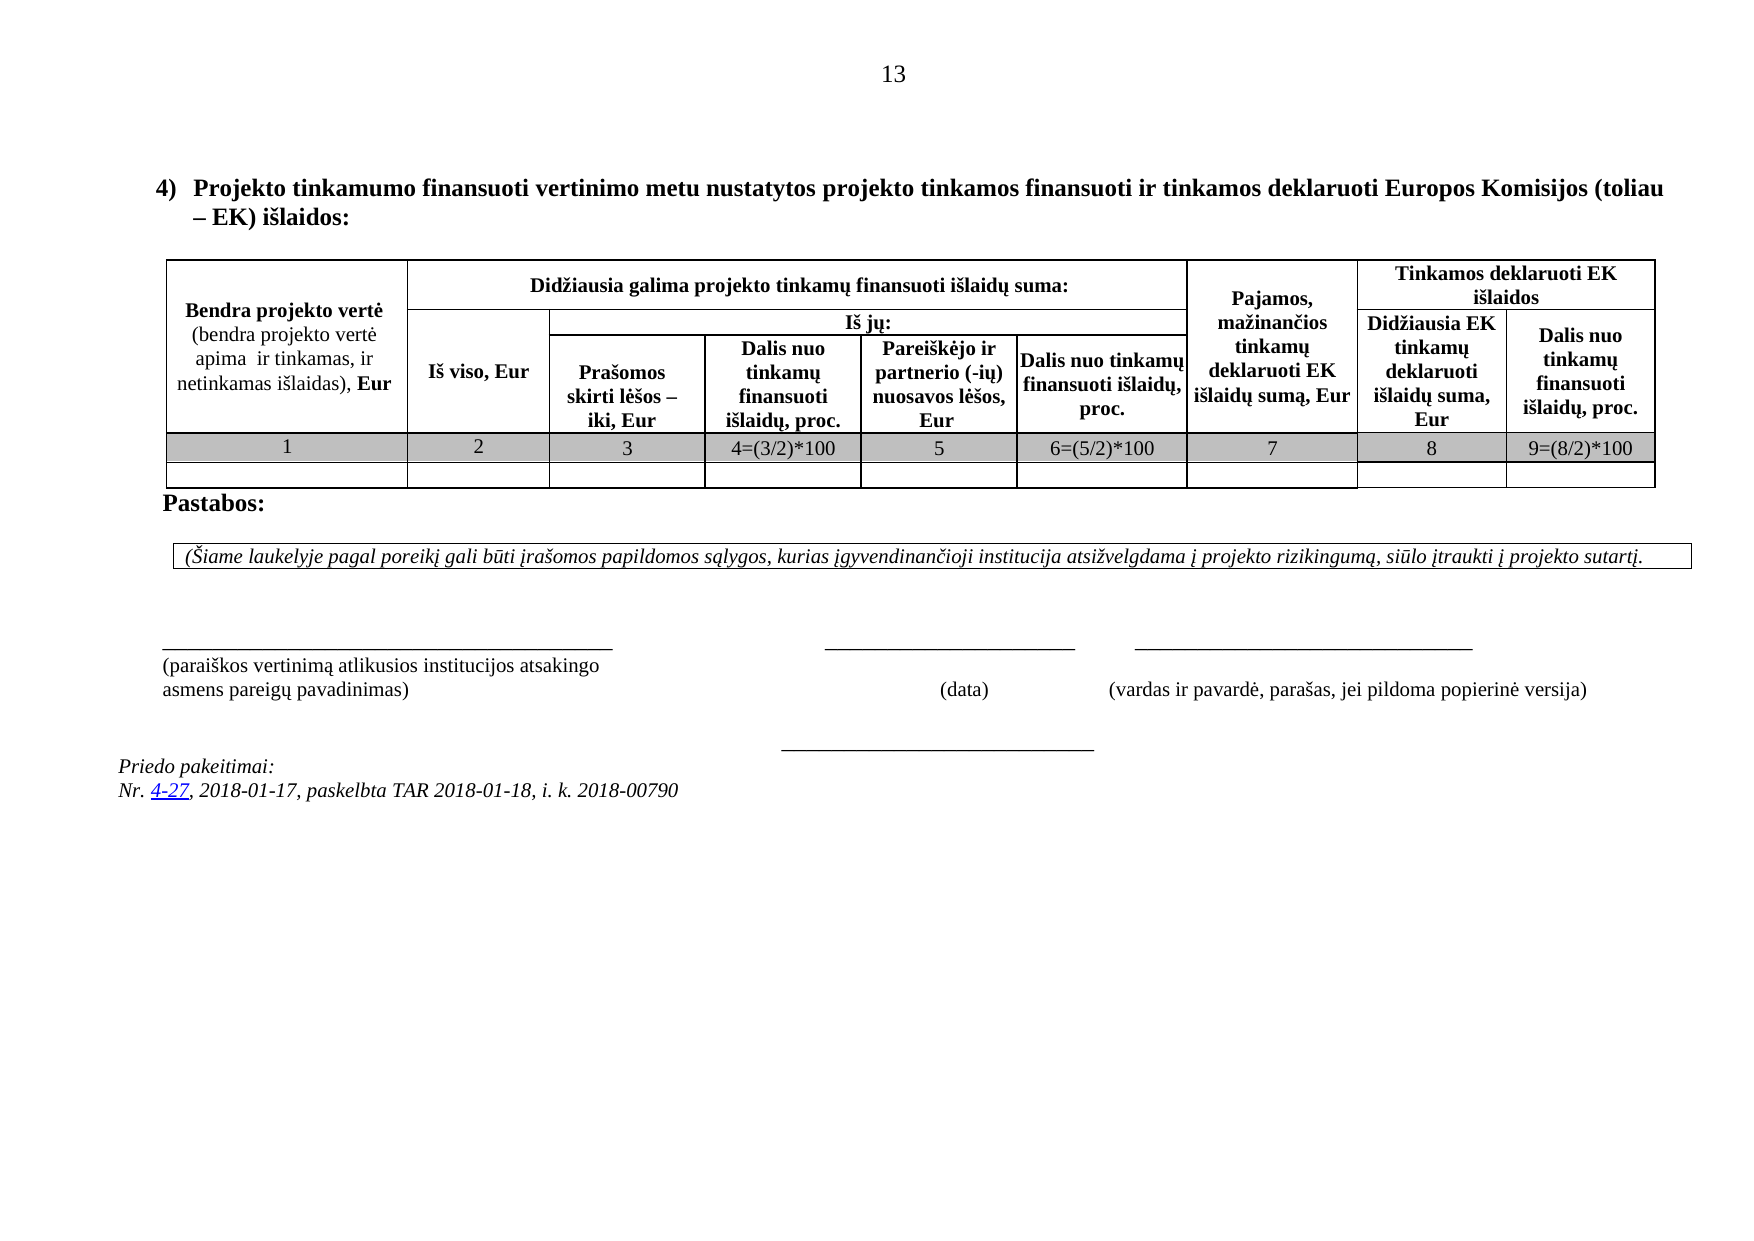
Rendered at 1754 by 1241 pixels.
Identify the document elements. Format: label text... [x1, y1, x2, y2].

table_cell Pareiškėjo ir partnerio (-ių) nuosavos lėšos, Eur [862, 336, 1016, 432]
table_cell 1 [167, 434, 407, 461]
table_cell 6=(5/2)*100 [1018, 434, 1186, 461]
table_cell 9=(8/2)*100 [1507, 433, 1654, 461]
table_cell [167, 463, 407, 487]
table_header (Šiame laukelyje pagal poreikį gali būti įrašomos papildomos sąlygos, kurias įgyvendinančioji institucija atsižvelgdama į projekto rizikingumą, siūlo įtraukti į projekto sutartį. [174, 544, 1691, 568]
text 4) Projekto tinkamumo finansuoti vertinimo metu nustatytos projekto tinkamos finansuoti ir tinkamos deklaruoti Europos Komisijos (toliau – EK) išlaidos: [156, 173, 1668, 230]
table_cell Prašomos skirti lėšos – iki, Eur [550, 336, 704, 432]
text asmens pareigų pavadinimas) (data) (vardas ir pavardė, parašas, jei pildoma popierinė versija) [162, 677, 1668, 701]
text ____________________________________ ____________________ ___________________________ [162, 624, 1668, 653]
table_cell Iš viso, Eur [408, 310, 549, 432]
table_cell 7 [1188, 434, 1357, 461]
table_cell 5 [862, 434, 1016, 461]
table_cell [1358, 463, 1506, 487]
table_cell [1507, 463, 1654, 487]
table_cell 3 [550, 434, 704, 461]
table_cell 8 [1358, 433, 1506, 461]
table_cell Dalis nuo tinkamų finansuoti išlaidų, proc. [706, 336, 860, 432]
text _________________________ [118, 725, 1668, 753]
table_cell [862, 463, 1016, 487]
table_header Bendra projekto vertė (bendra projekto vertė apima ir tinkamas, ir netinkamas išlaidas), Eur [167, 261, 407, 432]
text Priedo pakeitimai: [118, 753, 1668, 778]
table_cell Iš jų: [550, 310, 1186, 334]
table_header Tinkamos deklaruoti EK išlaidos [1358, 261, 1654, 309]
table_cell Didžiausia EK tinkamų deklaruoti išlaidų suma, Eur [1358, 310, 1506, 432]
table_cell 4=(3/2)*100 [706, 434, 860, 461]
table_cell [550, 463, 704, 487]
table_cell 2 [408, 434, 549, 461]
text Nr. 4-27, 2018-01-17, paskelbta TAR 2018-01-18, i. k. 2018-00790 [118, 778, 1668, 802]
table_cell [1188, 463, 1357, 487]
text Pastabos: [162, 488, 1668, 517]
table_header Didžiausia galima projekto tinkamų finansuoti išlaidų suma: [408, 261, 1186, 309]
table_cell Dalis nuo tinkamų finansuoti išlaidų, proc. [1018, 336, 1186, 432]
table_header Pajamos, mažinančios tinkamų deklaruoti EK išlaidų sumą, Eur [1188, 261, 1357, 432]
table_cell Dalis nuo tinkamų finansuoti išlaidų, proc. [1507, 310, 1654, 432]
table_cell [408, 463, 549, 487]
table_cell [1018, 463, 1186, 487]
text (paraiškos vertinimą atlikusios institucijos atsakingo [162, 653, 1668, 677]
table_cell [706, 463, 860, 487]
